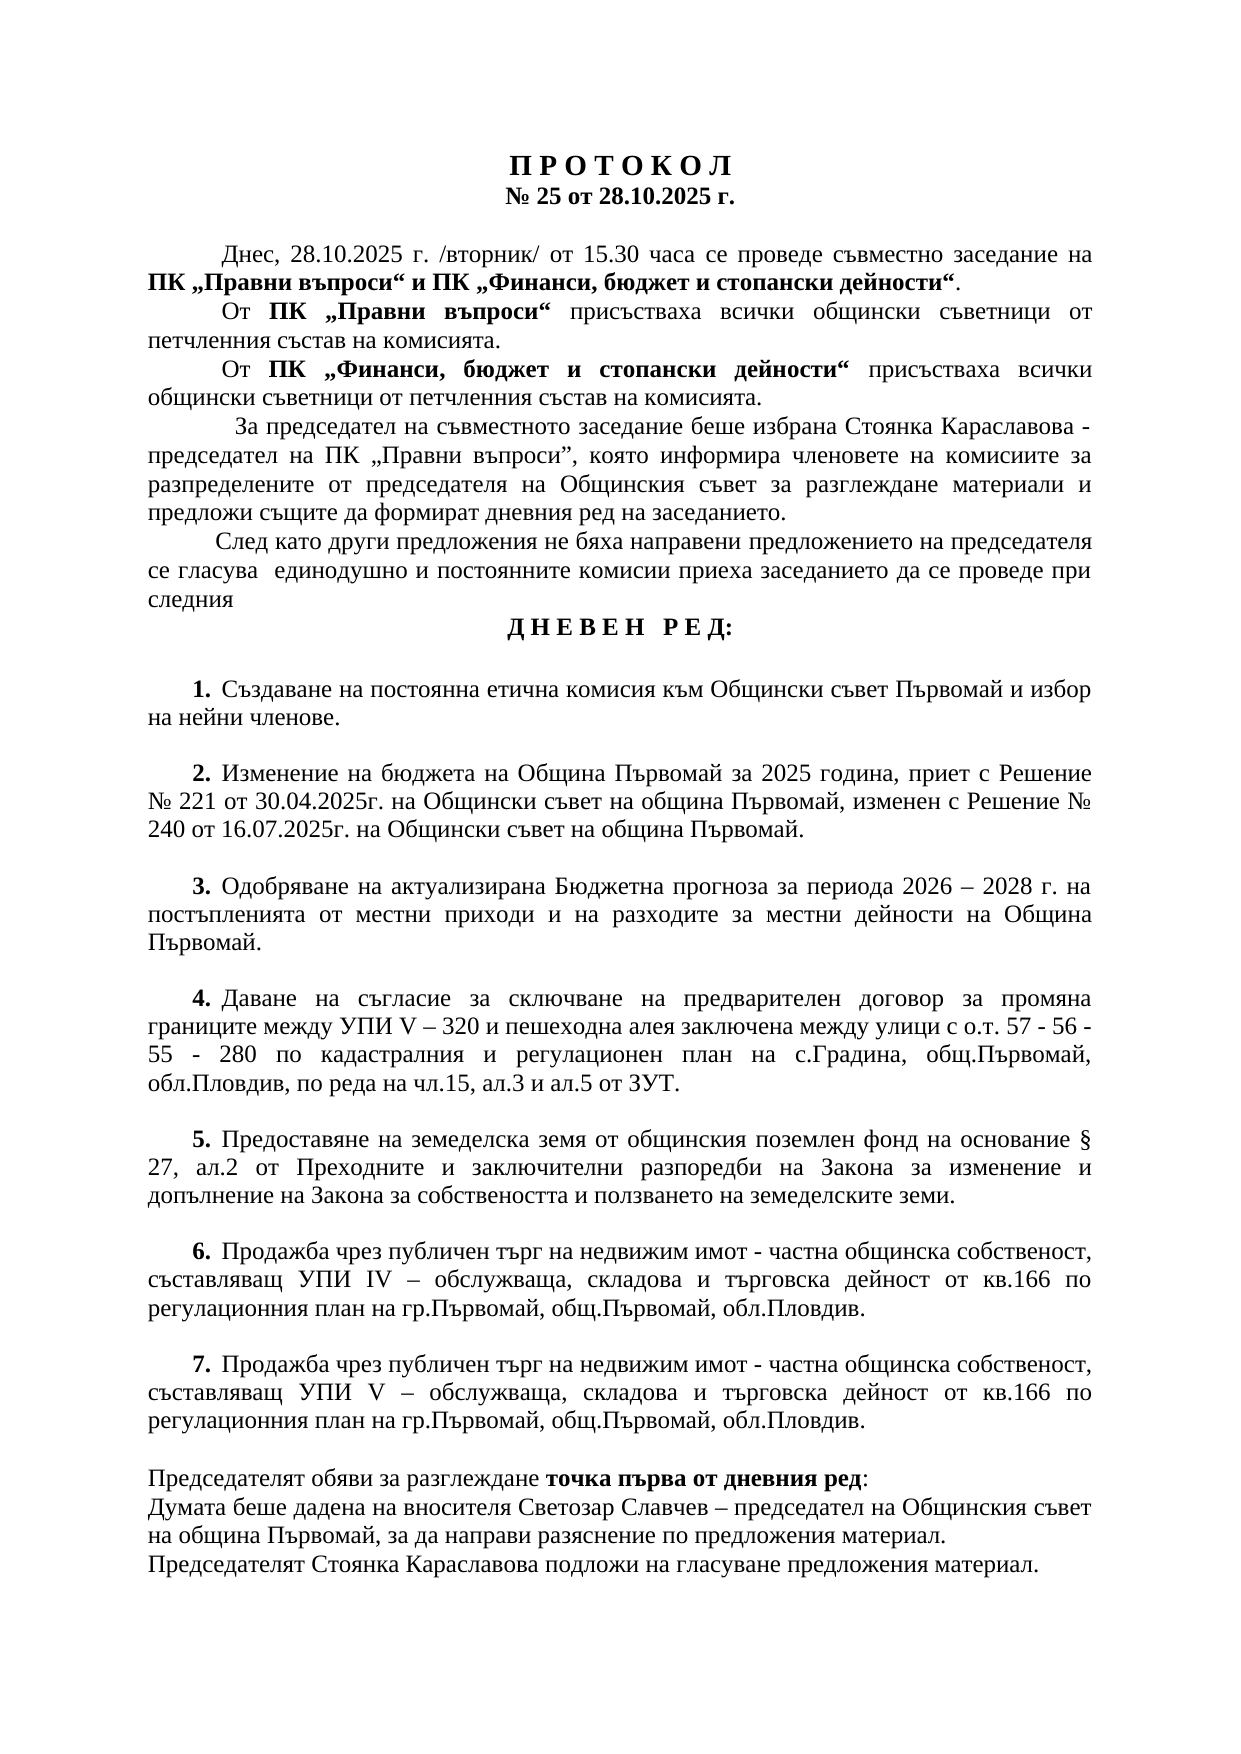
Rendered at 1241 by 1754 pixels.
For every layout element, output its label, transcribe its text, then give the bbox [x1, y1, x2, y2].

list Одобряване на актуализирана Бюджетна прогноза за периода 2026 – 2028 г. на постъпленията от местни приходи и на разходите за местни дейности на Община Първомай. [148, 872, 1093, 956]
list Създаване на постоянна етична комисия към Общински съвет Първомай и избор на нейни членове. [148, 675, 1093, 731]
list Продажба чрез публичeн търг на недвижим имот - частна общинска собственост, съставляващ УПИ IV – обслужваща, складова и търговска дейност от кв.166 по регулационния план на гр.Първомай, общ.Първомай, обл.Пловдив. [148, 1237, 1093, 1322]
text № 25 от 28.10.2025 г. [148, 181, 1093, 210]
text П Р О Т О К О Л [148, 148, 1093, 181]
text Председателят обяви за разглеждане точка първа от дневния ред: [148, 1463, 1093, 1492]
text След като други предложения не бяха направени предложението на председателя се гласува единодушно и постоянните комисии приеха заседанието да се проведе при следния [148, 526, 1093, 612]
text Д Н Е В Е Н Р Е Д: [148, 612, 1093, 641]
list Даване на съгласие за сключване на предварителен договор за промяна границите между УПИ V – 320 и пешеходна алея заключена между улици с о.т. 57 - 56 - 55 - 280 по кадастралния и регулационен план на с.Градина, общ.Първомай, обл.Пловдив, по реда на чл.15, ал.3 и ал.5 от ЗУТ. [148, 984, 1093, 1097]
text Думата беше дадена на вносителя Светозар Славчев – председател на Общинския съвет на община Първомай, за да направи разяснение по предложения материал. [148, 1492, 1093, 1549]
text Днес, 28.10.2025 г. /вторник/ от 15.30 часа се проведе съвместно заседание на ПК „Правни въпроси“ и ПК „Финанси, бюджет и стопански дейности“. [148, 239, 1093, 296]
text От ПК „Правни въпроси“ присъстваха всички общински съветници от петчленния състав на комисията. [148, 296, 1093, 354]
text От ПК „Финанси, бюджет и стопански дейности“ присъстваха всички общински съветници от петчленния състав на комисията. [148, 354, 1093, 411]
list Предоставяне на земеделска земя от общинския поземлен фонд на основание § 27, ал.2 от Преходните и заключителни разпоредби на Закона за изменение и допълнение на Закона за собствеността и ползването на земеделските земи. [148, 1125, 1093, 1209]
list Изменение на бюджета на Община Първомай за 2025 година, приет с Решение № 221 от 30.04.2025г. на Общински съвет на община Първомай, изменен с Решение № 240 от 16.07.2025г. на Общински съвет на община Първомай. [148, 759, 1093, 843]
text Председателят Стоянка Караславова подложи на гласуване предложения материал. [148, 1549, 1093, 1578]
text За председател на съвместното заседание беше избрана Стоянка Караславова - председател на ПК „Правни въпроси”, която информира членовете на комисиите за разпределените от председателя на Общинския съвет за разглеждане материали и предложи същите да формират дневния ред на заседанието. [148, 411, 1093, 526]
list Продажба чрез публичeн търг на недвижим имот - частна общинска собственост, съставляващ УПИ V – обслужваща, складова и търговска дейност от кв.166 по регулационния план на гр.Първомай, общ.Първомай, обл.Пловдив. [148, 1350, 1093, 1434]
